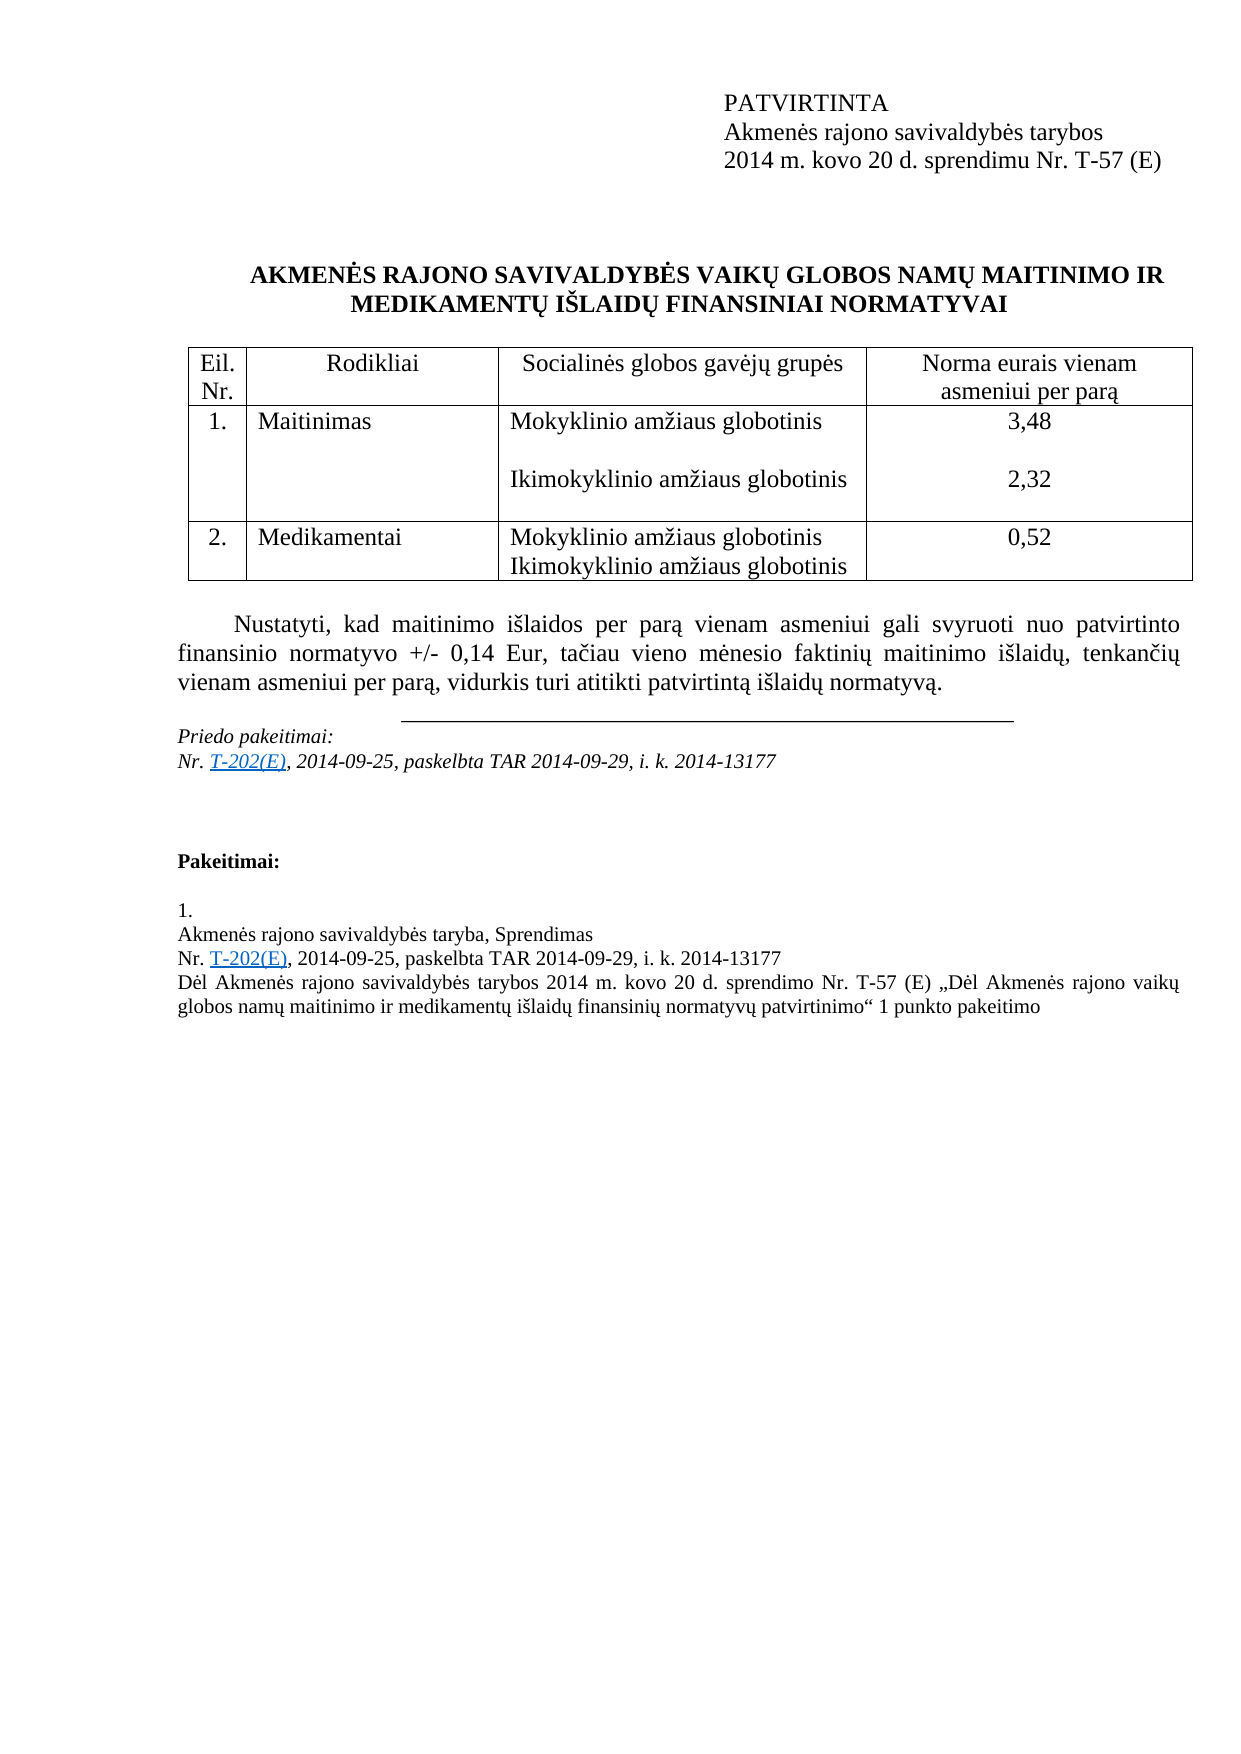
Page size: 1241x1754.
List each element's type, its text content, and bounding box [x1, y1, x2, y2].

table_cell Mokyklinio amžiaus globotinis Ikimokyklinio amžiaus globotinis [499, 406, 866, 521]
table_header Rodikliai [247, 348, 498, 405]
text Dėl Akmenės rajono savivaldybės tarybos 2014 m. kovo 20 d. sprendimo Nr. T-57 (E) „Dėl Akmenės rajono vaikų globos namų maitinimo ir medikamentų išlaidų finansinių normatyvų patvirtinimo“ 1 punkto pakeitimo [177, 970, 1181, 1018]
text 1. [177, 898, 1181, 922]
text Akmenės rajono savivaldybės tarybos [177, 117, 1181, 145]
table_cell Mokyklinio amžiaus globotinis Ikimokyklinio amžiaus globotinis [499, 522, 866, 580]
table_cell Maitinimas [247, 406, 498, 521]
text AKMENĖS RAJONO SAVIVALDYBĖS VAIKŲ GLOBOS NAMŲ MAITINIMO IR MEDIKAMENTŲ IŠLAIDŲ FINANSINIAI NORMATYVAI [177, 260, 1181, 318]
text Priedo pakeitimai: [177, 724, 1181, 748]
text 2014 m. kovo 20 d. sprendimu Nr. T-57 (E) [177, 145, 1181, 174]
table_cell Medikamentai [247, 522, 498, 580]
table_header Norma eurais vienam asmeniui per parą [867, 348, 1192, 405]
table_cell 2. [189, 522, 246, 580]
table_cell 0,52 [867, 522, 1192, 580]
text Nr. T-202(E), 2014-09-25, paskelbta TAR 2014-09-29, i. k. 2014-13177 [177, 748, 1181, 773]
table_header Eil. Nr. [189, 348, 246, 405]
table_cell 3,48 2,32 [867, 406, 1192, 521]
text Nr. T-202(E), 2014-09-25, paskelbta TAR 2014-09-29, i. k. 2014-13177 [177, 946, 1181, 970]
table_cell 1. [189, 406, 246, 521]
text Akmenės rajono savivaldybės taryba, Sprendimas [177, 922, 1181, 946]
text Nustatyti, kad maitinimo išlaidos per parą vienam asmeniui gali svyruoti nuo patvirtinto finansinio normatyvo +/- 0,14 Eur, tačiau vieno mėnesio faktinių maitinimo išlaidų, tenkančių vienam asmeniui per parą, vidurkis turi atitikti patvirtintą išlaidų normatyvą. [177, 609, 1181, 696]
text PATVIRTINTA [177, 88, 1181, 117]
text _________________________________________________ [177, 696, 1181, 724]
table_header Socialinės globos gavėjų grupės [499, 348, 866, 405]
text Pakeitimai: [177, 849, 1181, 873]
